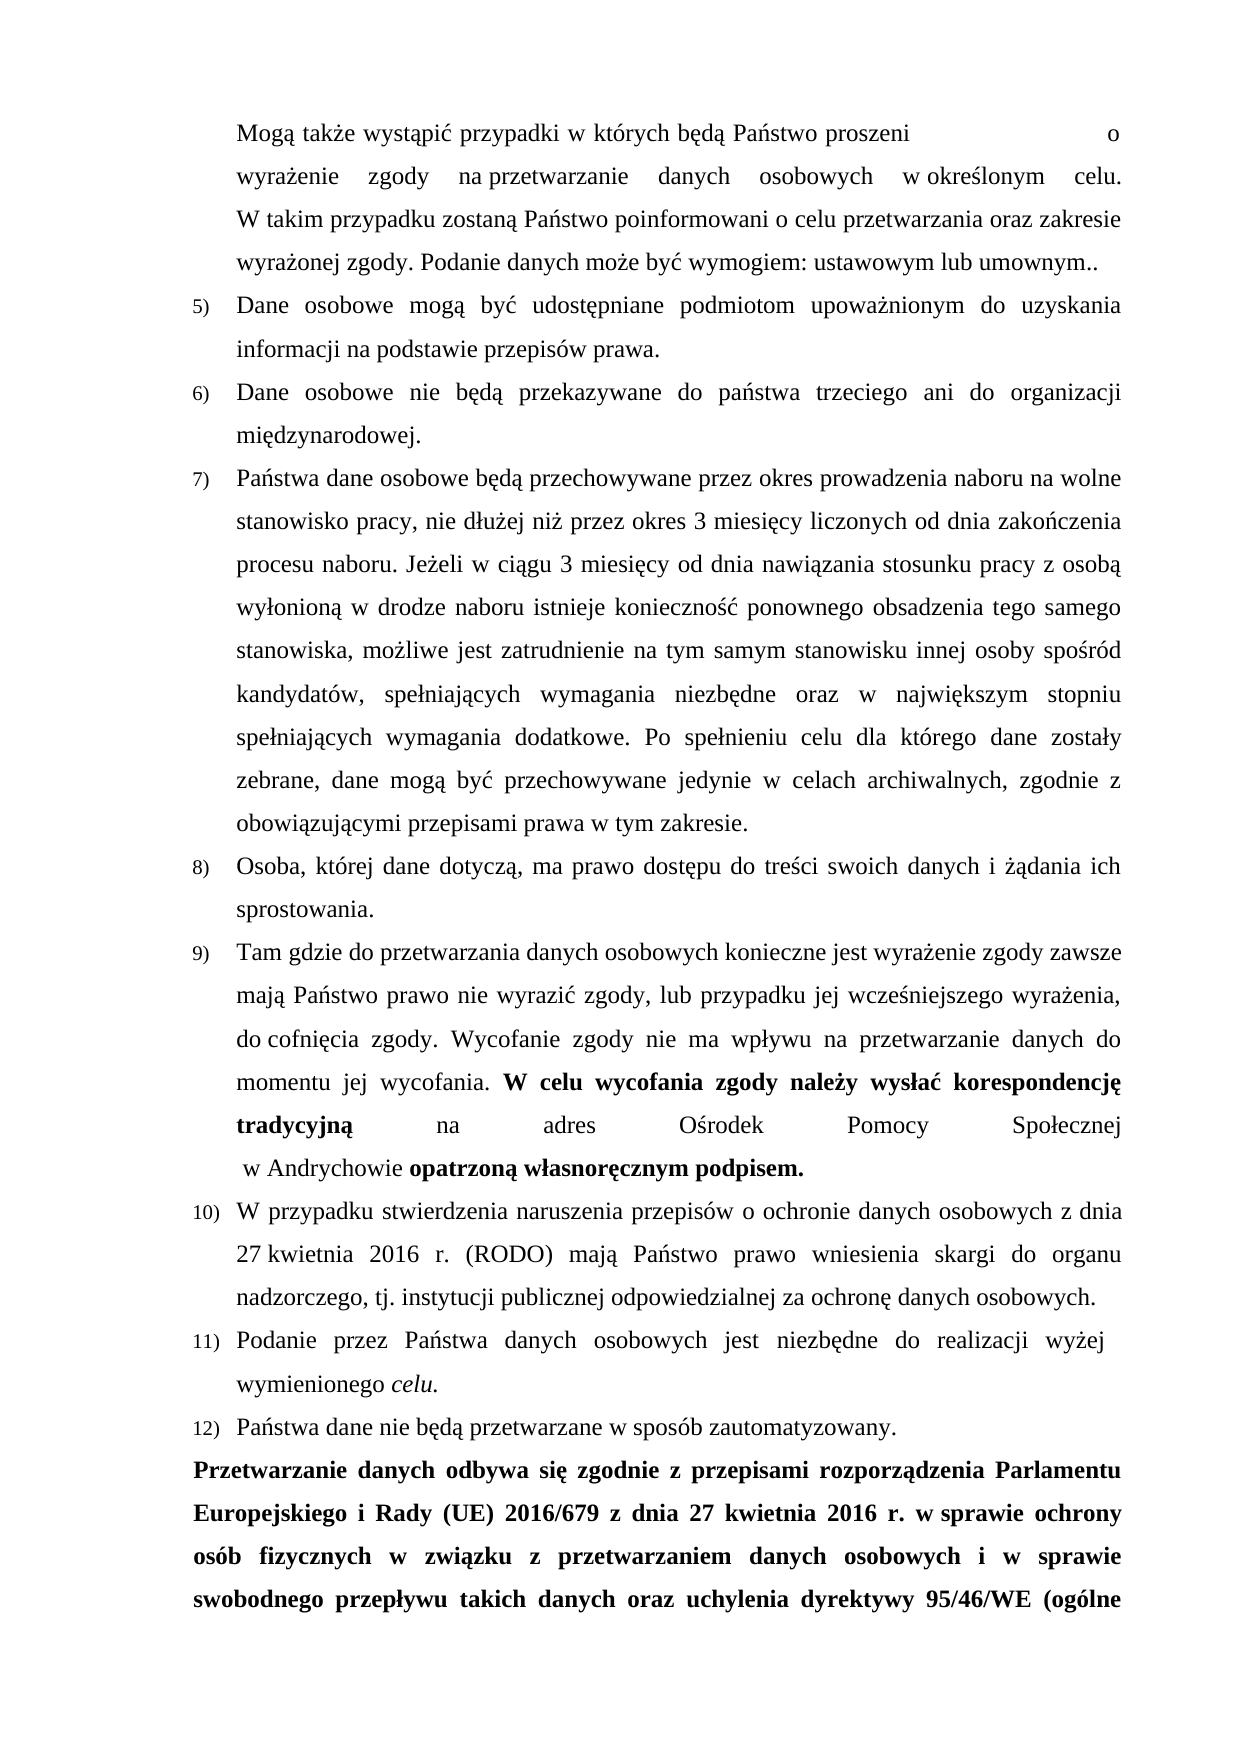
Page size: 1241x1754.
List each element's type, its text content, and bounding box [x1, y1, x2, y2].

list Tam gdzie do przetwarzania danych osobowych konieczne jest wyrażenie zgody zawsze mają Państwo prawo nie wyrazić zgody, lub przypadku jej wcześniejszego wyrażenia, do cofnięcia zgody. Wycofanie zgody nie ma wpływu na przetwarzanie danych do momentu jej wycofania. W celu wycofania zgody należy wysłać korespondencję tradycyjną na adres Ośrodek Pomocy Społecznej w Andrychowie opatrzoną własnoręcznym podpisem. [192, 937, 1122, 1182]
list Mogą także wystąpić przypadki w których będą Państwo proszeni o wyrażenie zgody na przetwarzanie danych osobowych w określonym celu. W takim przypadku zostaną Państwo poinformowani o celu przetwarzania oraz zakresie wyrażonej zgody. Podanie danych może być wymogiem: ustawowym lub umownym.. [192, 118, 1122, 276]
list Osoba, której dane dotyczą, ma prawo dostępu do treści swoich danych i żądania ich sprostowania. [192, 851, 1122, 923]
list Dane osobowe nie będą przekazywane do państwa trzeciego ani do organizacji międzynarodowej. [192, 377, 1122, 449]
list Państwa dane nie będą przetwarzane w sposób zautomatyzowany. [192, 1412, 1122, 1441]
text Przetwarzanie danych odbywa się zgodnie z przepisami rozporządzenia Parlamentu Europejskiego i Rady (UE) 2016/679 z dnia 27 kwietnia 2016 r. w sprawie ochrony osób fizycznych w związku z przetwarzaniem danych osobowych i w sprawie swobodnego przepływu takich danych oraz uchylenia dyrektywy 95/46/WE (ogólne [193, 1455, 1122, 1613]
list Państwa dane osobowe będą przechowywane przez okres prowadzenia naboru na wolne stanowisko pracy, nie dłużej niż przez okres 3 miesięcy liczonych od dnia zakończenia procesu naboru. Jeżeli w ciągu 3 miesięcy od dnia nawiązania stosunku pracy z osobą wyłonioną w drodze naboru istnieje konieczność ponownego obsadzenia tego samego stanowiska, możliwe jest zatrudnienie na tym samym stanowisku innej osoby spośród kandydatów, spełniających wymagania niezbędne oraz w największym stopniu spełniających wymagania dodatkowe. Po spełnieniu celu dla którego dane zostały zebrane, dane mogą być przechowywane jedynie w celach archiwalnych, zgodnie z obowiązującymi przepisami prawa w tym zakresie. [192, 463, 1122, 837]
list Podanie przez Państwa danych osobowych jest niezbędne do realizacji wyżej wymienionego celu. [192, 1326, 1122, 1397]
list W przypadku stwierdzenia naruszenia przepisów o ochronie danych osobowych z dnia 27 kwietnia 2016 r. (RODO) mają Państwo prawo wniesienia skargi do organu nadzorczego, tj. instytucji publicznej odpowiedzialnej za ochronę danych osobowych. [192, 1196, 1122, 1311]
list Dane osobowe mogą być udostępniane podmiotom upoważnionym do uzyskania informacji na podstawie przepisów prawa. [192, 291, 1122, 362]
